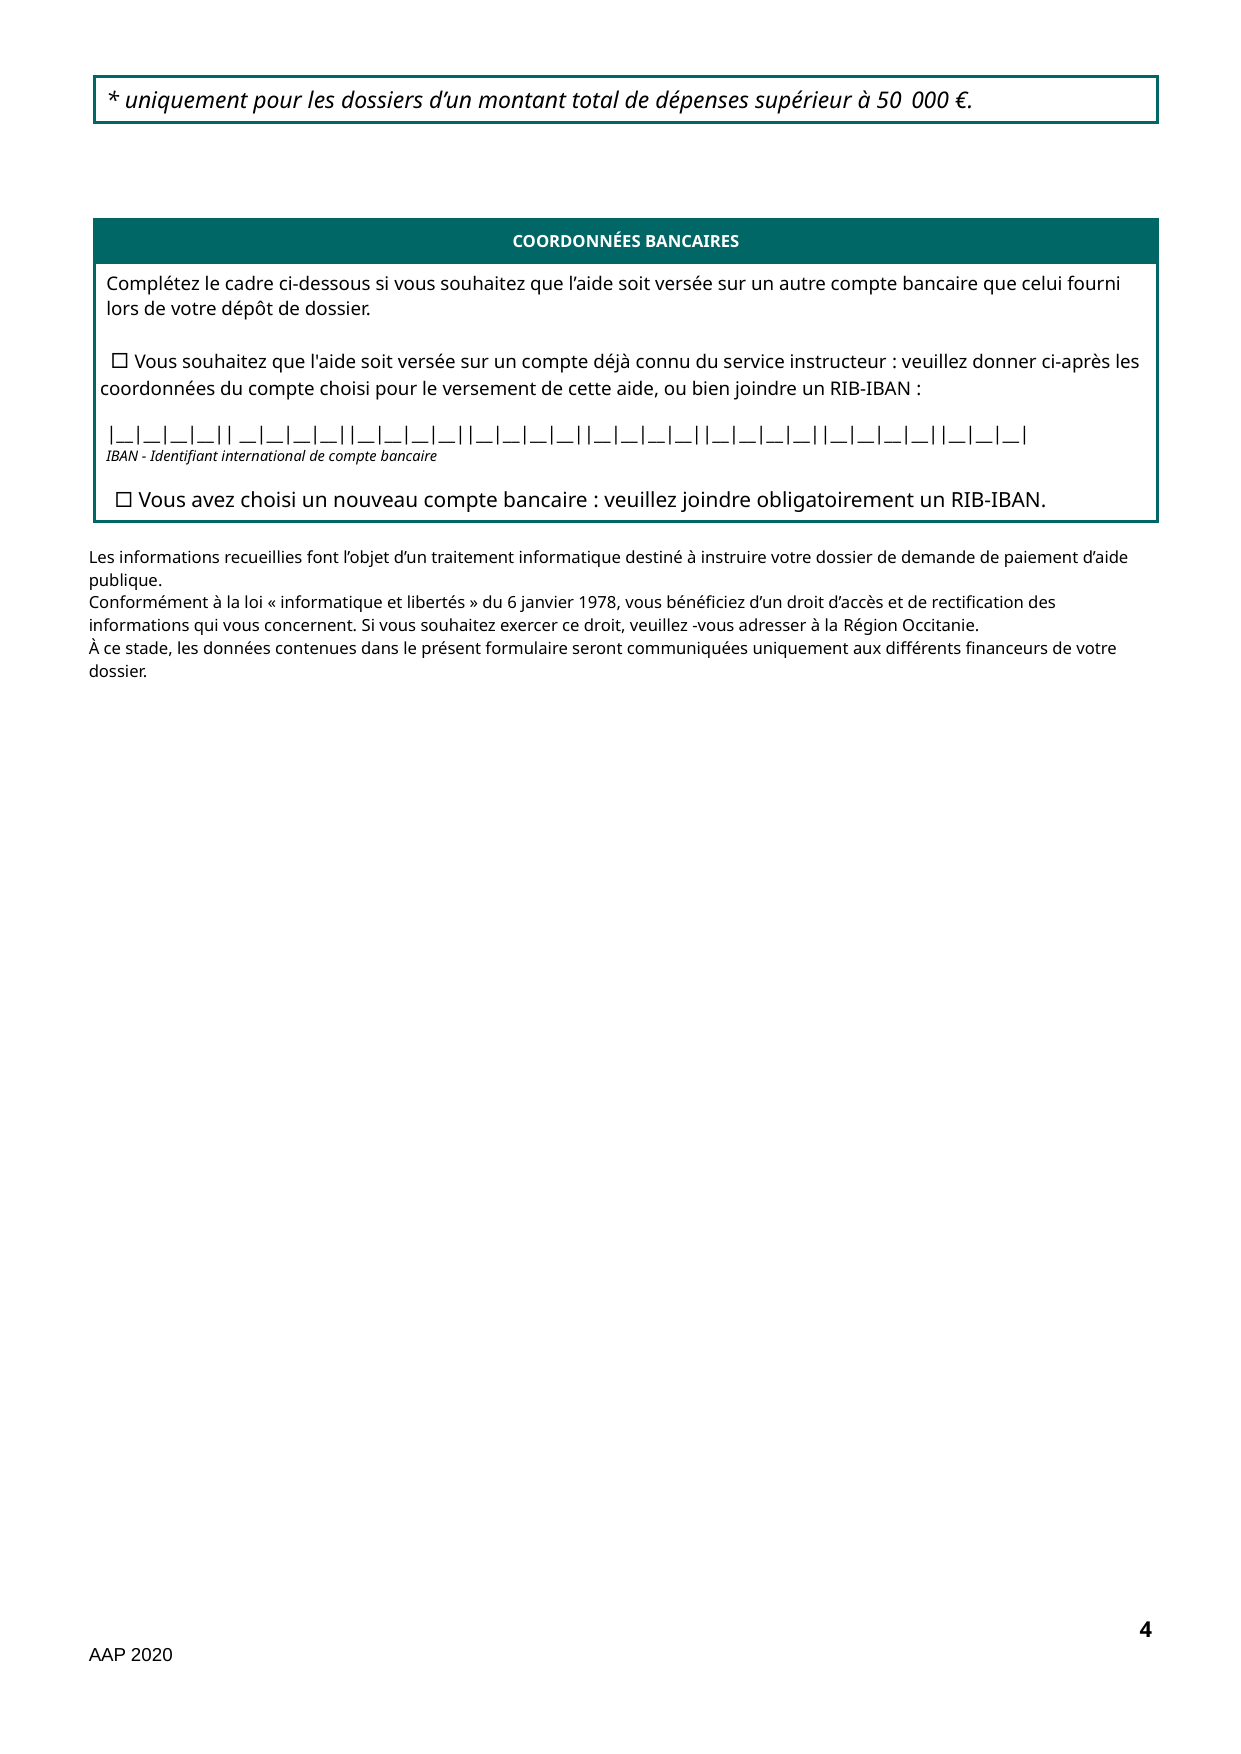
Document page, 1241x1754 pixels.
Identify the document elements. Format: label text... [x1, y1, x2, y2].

table_header Coordonnées bancaires [96, 221, 1156, 258]
table_header * uniquement pour les dossiers d’un montant total de dépenses supérieur à 50 000 €. [96, 78, 1156, 121]
text Conformément à la loi « informatique et libertés » du 6 janvier 1978, vous bénéficiez d’un droit d’accès et de rectification des informations qui vous concernent. Si vous souhaitez exercer ce droit, veuillez -vous adresser à la Région Occitanie. [88, 591, 1152, 636]
text À ce stade, les données contenues dans le présent formulaire seront communiquées uniquement aux différents financeurs de votre dossier. [88, 636, 1152, 682]
table_header Complétez le cadre ci-dessous si vous souhaitez que l’aide soit versée sur un autre compte bancaire que celui fourni lors de votre dépôt de dossier.  Vous souhaitez que l'aide soit versée sur un compte déjà connu du service instructeur : veuillez donner ci-après les coordonnées du compte choisi pour le versement de cette aide, ou bien joindre un RIB-IBAN : |__|__|__|__|| __|__|__|__||__|__|__|__||__|__|__|__||__|__|__|__||__|__|__|__||__|__|__|__||__|__|__| IBAN - Identifiant international de compte bancaire  Vous avez choisi un nouveau compte bancaire : veuillez joindre obligatoirement un RIB-IBAN. [96, 264, 1156, 520]
text Les informations recueillies font l’objet d’un traitement informatique destiné à instruire votre dossier de demande de paiement d’aide publique. [88, 546, 1152, 591]
